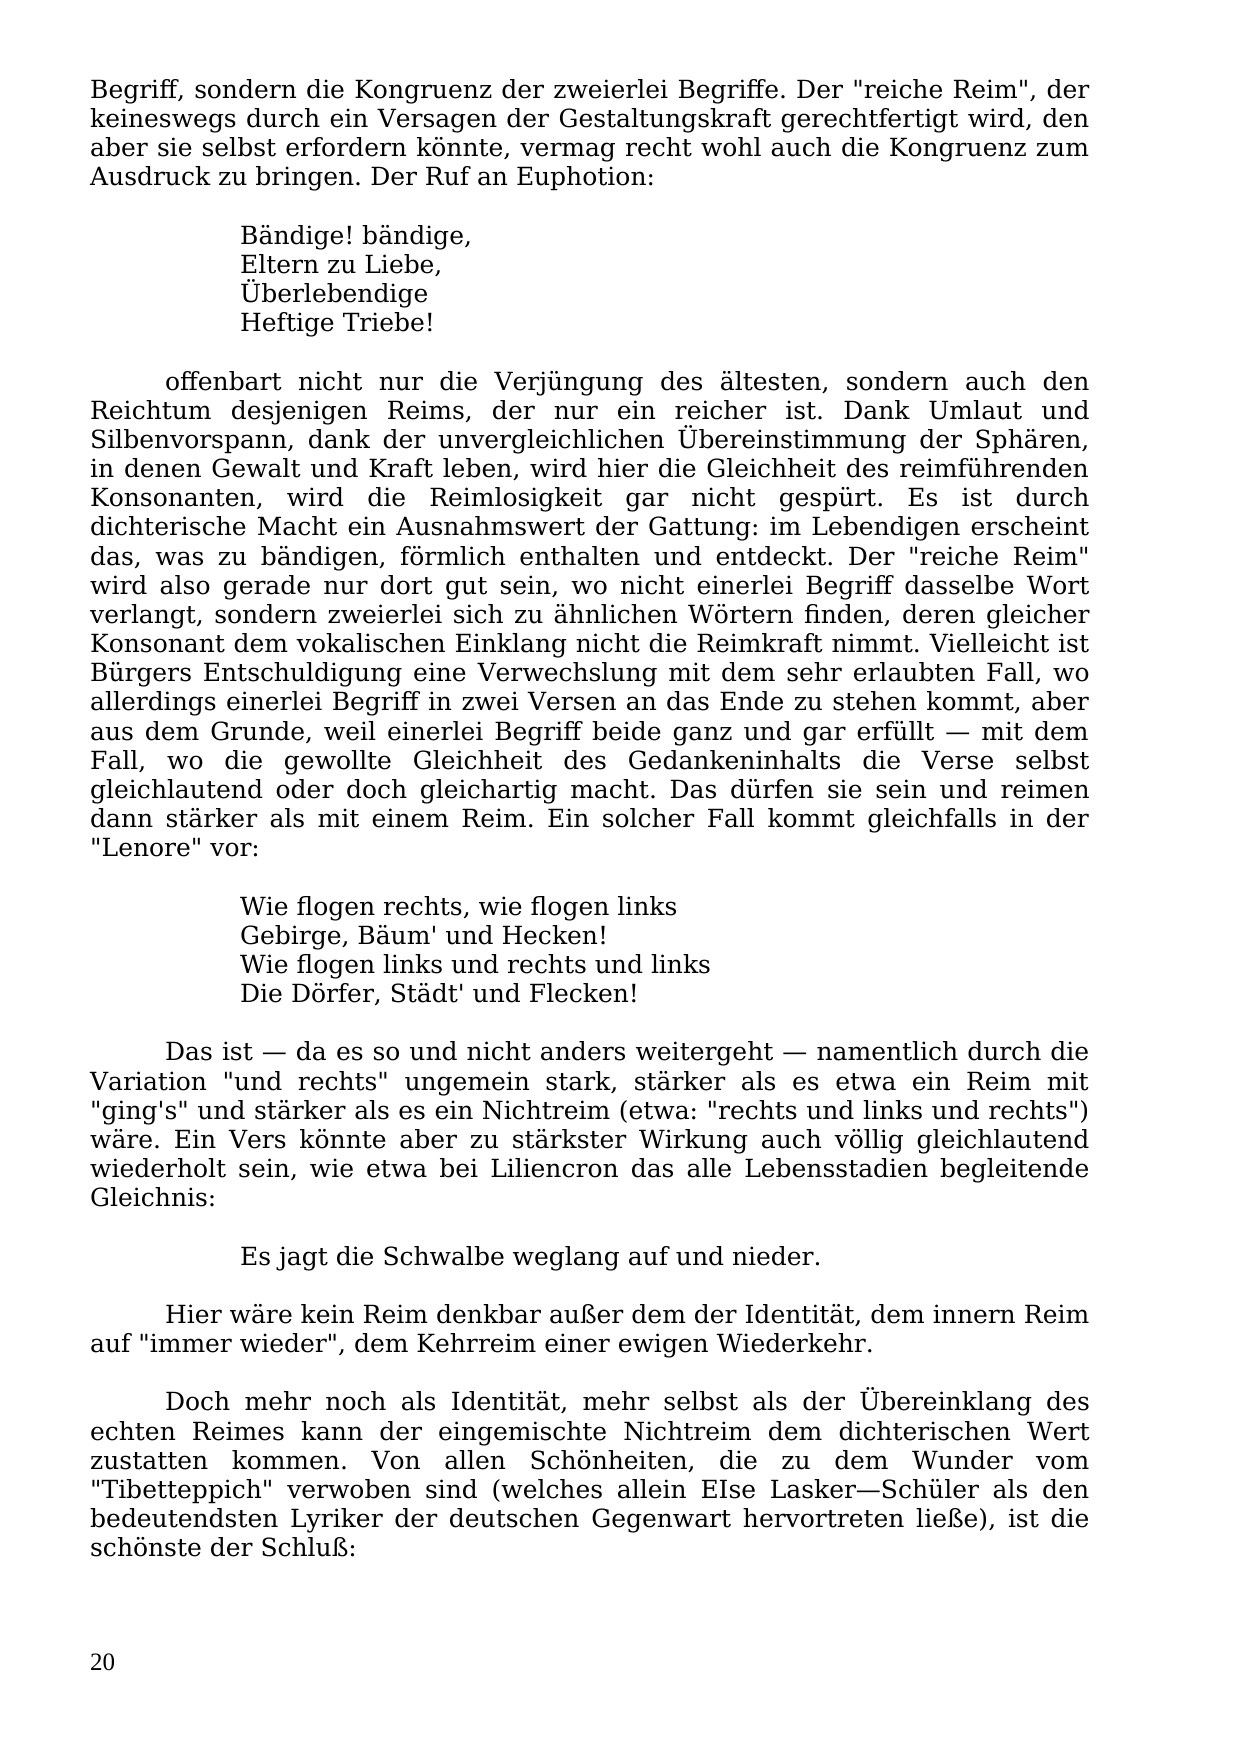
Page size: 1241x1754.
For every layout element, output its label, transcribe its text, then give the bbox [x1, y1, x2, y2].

text Doch mehr noch als Identität, mehr selbst als der Übereinklang des echten Reimes kann der eingemischte Nichtreim dem dichterischen Wert zustatten kommen. Von allen Schönheiten, die zu dem Wunder vom "Tibetteppich" verwoben sind (welches allein EIse Lasker—Schüler als den bedeutendsten Lyriker der deutschen Gegenwart hervortreten ließe), ist die schönste der Schluß: [90, 1387, 1091, 1562]
text Bändige! bändige, [240, 221, 1091, 250]
text Begriff, sondern die Kongruenz der zweierlei Begriffe. Der "reiche Reim", der keineswegs durch ein Versagen der Gestaltungskraft gerechtfertigt wird, den aber sie selbst erfordern könnte, vermag recht wohl auch die Kongruenz zum Ausdruck zu bringen. Der Ruf an Euphotion: [90, 75, 1091, 192]
text Eltern zu Liebe, [240, 250, 1091, 279]
text Wie flogen rechts, wie flogen links [240, 892, 1091, 921]
text Gebirge, Bäum' und Hecken! [240, 921, 1091, 950]
text Das ist — da es so und nicht anders weitergeht — namentlich durch die Variation "und rechts" ungemein stark, stärker als es etwa ein Reim mit "ging's" und stärker als es ein Nichtreim (etwa: "rechts und links und rechts") wäre. Ein Vers könnte aber zu stärkster Wirkung auch völlig gleichlautend wiederholt sein, wie etwa bei Liliencron das alle Lebensstadien begleitende Gleichnis: [90, 1037, 1091, 1212]
text Heftige Triebe! [240, 308, 1091, 337]
text Wie flogen links und rechts und links [240, 950, 1091, 979]
text Es jagt die Schwalbe weglang auf und nieder. [240, 1242, 1091, 1271]
text Überlebendige [240, 279, 1091, 308]
text Hier wäre kein Reim denkbar außer dem der Identität, dem innern Reim auf "immer wieder", dem Kehrreim einer ewigen Wiederkehr. [90, 1300, 1091, 1358]
text Die Dörfer, Städt' und Flecken! [240, 979, 1091, 1008]
text offenbart nicht nur die Verjüngung des ältesten, sondern auch den Reichtum desjenigen Reims, der nur ein reicher ist. Dank Umlaut und Silbenvorspann, dank der unvergleichlichen Übereinstimmung der Sphären, in denen Gewalt und Kraft leben, wird hier die Gleichheit des reimführenden Konsonanten, wird die Reimlosigkeit gar nicht gespürt. Es ist durch dichterische Macht ein Ausnahmswert der Gattung: im Lebendigen erscheint das, was zu bändigen, förmlich enthalten und entdeckt. Der "reiche Reim" wird also gerade nur dort gut sein, wo nicht einerlei Begriff dasselbe Wort verlangt, sondern zweierlei sich zu ähnlichen Wörtern finden, deren gleicher Konsonant dem vokalischen Einklang nicht die Reimkraft nimmt. Vielleicht ist Bürgers Entschuldigung eine Verwechslung mit dem sehr erlaubten Fall, wo allerdings einerlei Begriff in zwei Versen an das Ende zu stehen kommt, aber aus dem Grunde, weil einerlei Begriff beide ganz und gar erfüllt — mit dem Fall, wo die gewollte Gleichheit des Gedankeninhalts die Verse selbst gleichlautend oder doch gleichartig macht. Das dürfen sie sein und reimen dann stärker als mit einem Reim. Ein solcher Fall kommt gleichfalls in der "Lenore" vor: [90, 367, 1091, 862]
